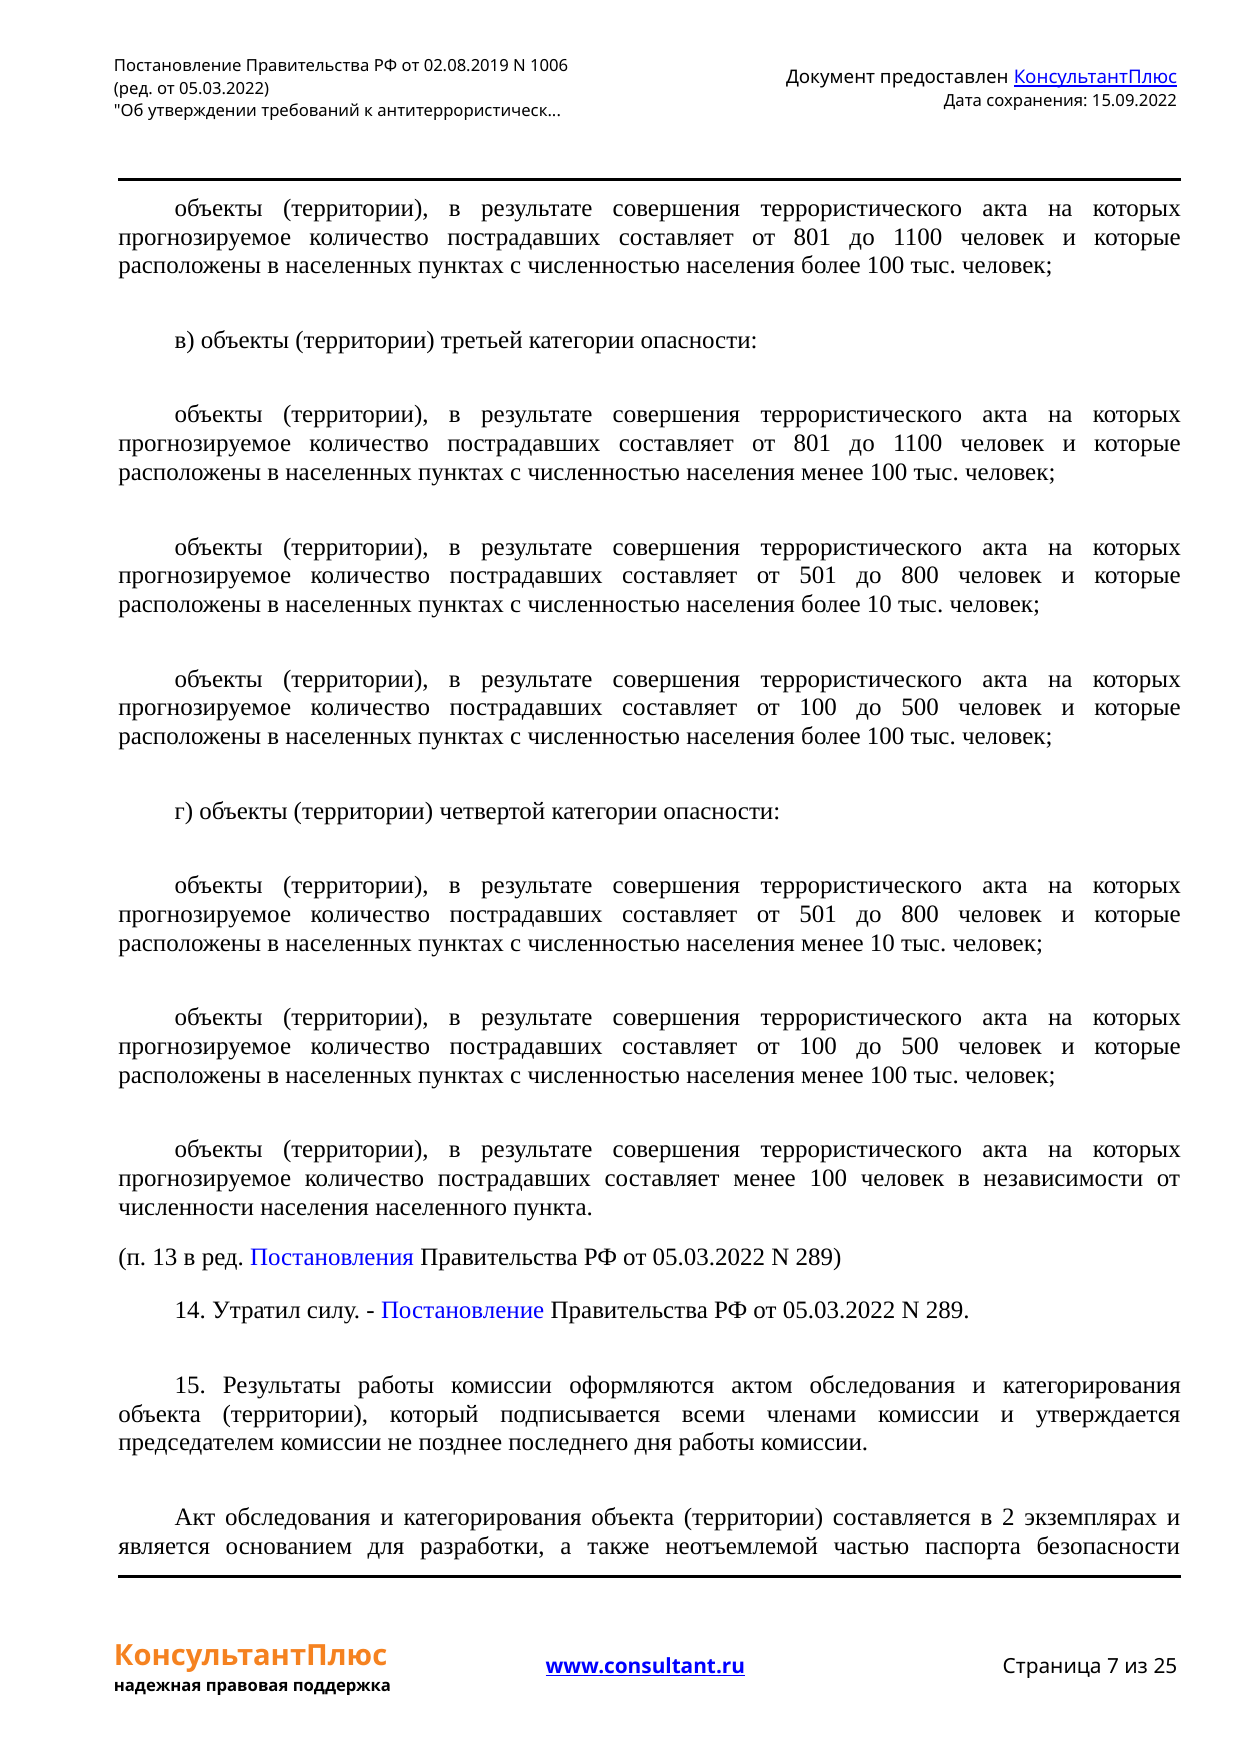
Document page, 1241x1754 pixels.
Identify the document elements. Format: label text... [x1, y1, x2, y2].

text (п. 13 в ред. Постановления Правительства РФ от 05.03.2022 N 289) [118, 1242, 1181, 1270]
text объекты (территории), в результате совершения террористического акта на которых прогнозируемое количество пострадавших составляет от 801 до 1100 человек и которые расположены в населенных пунктах с численностью населения более 100 тыс. человек; [118, 193, 1181, 279]
text Акт обследования и категорирования объекта (территории) составляется в 2 экземплярах и является основанием для разработки, а также неотъемлемой частью паспорта безопасности [118, 1502, 1181, 1559]
text в) объекты (территории) третьей категории опасности: [118, 325, 1181, 354]
text г) объекты (территории) четвертой категории опасности: [118, 796, 1181, 824]
text 14. Утратил силу. - Постановление Правительства РФ от 05.03.2022 N 289. [118, 1295, 1181, 1324]
text объекты (территории), в результате совершения террористического акта на которых прогнозируемое количество пострадавших составляет от 100 до 500 человек и которые расположены в населенных пунктах с численностью населения менее 100 тыс. человек; [118, 1002, 1181, 1089]
text объекты (территории), в результате совершения террористического акта на которых прогнозируемое количество пострадавших составляет от 801 до 1100 человек и которые расположены в населенных пунктах с численностью населения менее 100 тыс. человек; [118, 399, 1181, 486]
text объекты (территории), в результате совершения террористического акта на которых прогнозируемое количество пострадавших составляет от 501 до 800 человек и которые расположены в населенных пунктах с численностью населения менее 10 тыс. человек; [118, 870, 1181, 957]
text 15. Результаты работы комиссии оформляются актом обследования и категорирования объекта (территории), который подписывается всеми членами комиссии и утверждается председателем комиссии не позднее последнего дня работы комиссии. [118, 1370, 1181, 1456]
text объекты (территории), в результате совершения террористического акта на которых прогнозируемое количество пострадавших составляет менее 100 человек в независимости от численности населения населенного пункта. [118, 1134, 1181, 1221]
text объекты (территории), в результате совершения террористического акта на которых прогнозируемое количество пострадавших составляет от 501 до 800 человек и которые расположены в населенных пунктах с численностью населения более 10 тыс. человек; [118, 532, 1181, 618]
text объекты (территории), в результате совершения террористического акта на которых прогнозируемое количество пострадавших составляет от 100 до 500 человек и которые расположены в населенных пунктах с численностью населения более 100 тыс. человек; [118, 664, 1181, 750]
